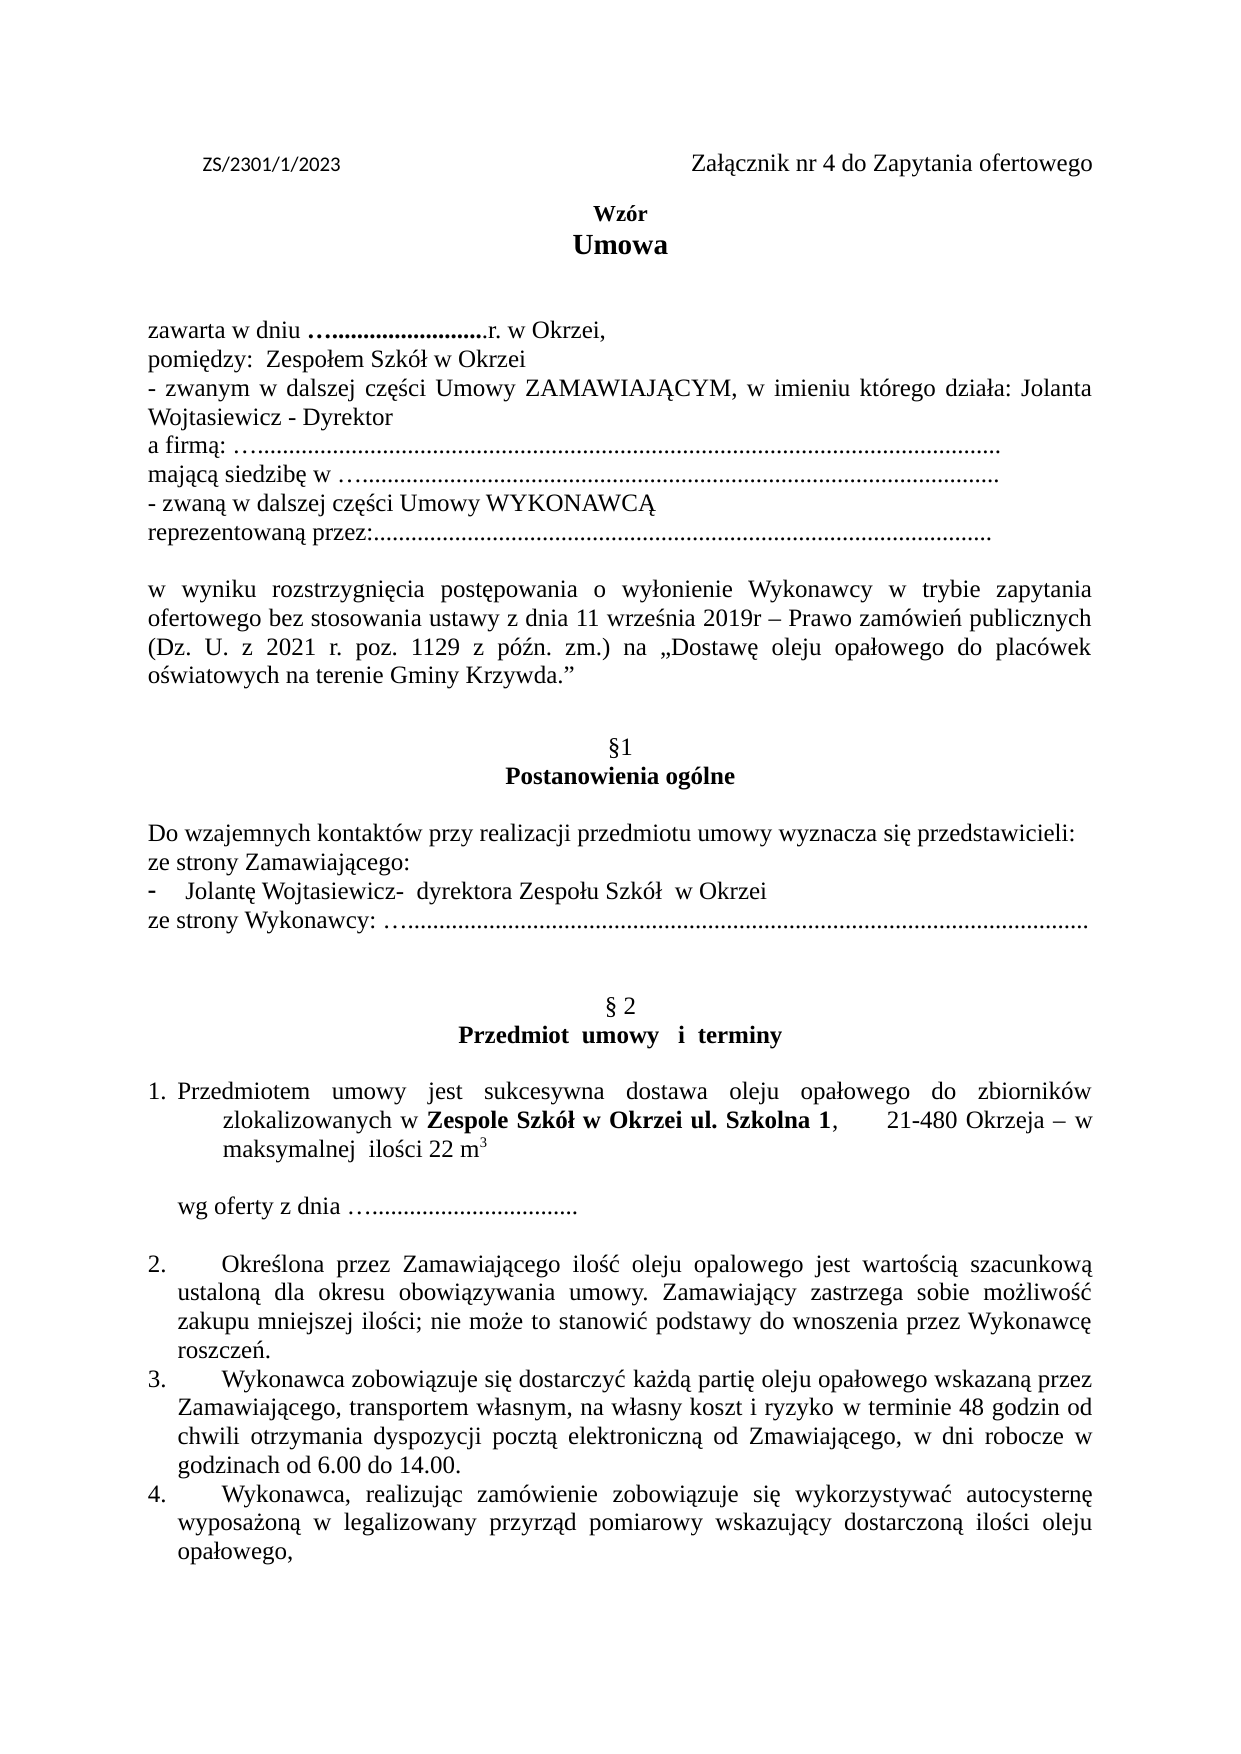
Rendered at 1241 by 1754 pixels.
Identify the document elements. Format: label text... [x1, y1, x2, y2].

text §1 [148, 732, 1093, 761]
text - zwaną w dalszej części Umowy WYKONAWCĄ [148, 488, 1093, 517]
list Jolantę Wojtasiewicz- dyrektora Zespołu Szkół w Okrzei [148, 876, 1093, 905]
list Wykonawca, realizując zamówienie zobowiązuje się wykorzystywać autocysternę wyposażoną w legalizowany przyrząd pomiarowy wskazujący dostarczoną ilości oleju opałowego, [148, 1479, 1093, 1565]
text Wzór [148, 200, 1093, 227]
text pomiędzy: Zespołem Szkół w Okrzei [148, 344, 1093, 373]
text ZS/2301/1/2023 Załącznik nr 4 do Zapytania ofertowego [148, 148, 1093, 176]
text a firmą: …....................................................................................................................... [148, 430, 1093, 459]
text wg oferty z dnia …................................. [177, 1191, 1093, 1220]
text Do wzajemnych kontaktów przy realizacji przedmiotu umowy wyznacza się przedstawicieli: [148, 818, 1093, 847]
text § 2 [148, 991, 1093, 1020]
text reprezentowaną przez:................................................................................................... [148, 517, 1093, 545]
text ze strony Zamawiającego: [148, 847, 1093, 876]
text mającą siedzibę w …...................................................................................................... [148, 459, 1093, 488]
list Przedmiotem umowy jest sukcesywna dostawa oleju opałowego do zbiorników zlokalizowanych w Zespole Szkół w Okrzei ul. Szkolna 1, 21-480 Okrzeja – w maksymalnej ilości 22 m3 [148, 1076, 1093, 1162]
text zawarta w dniu ….........................r. w Okrzei, [148, 315, 1093, 344]
list Określona przez Zamawiającego ilość oleju opalowego jest wartością szacunkową ustaloną dla okresu obowiązywania umowy. Zamawiający zastrzega sobie możliwość zakupu mniejszej ilości; nie może to stanowić podstawy do wnoszenia przez Wykonawcę roszczeń. [148, 1249, 1093, 1364]
text - zwanym w dalszej części Umowy ZAMAWIAJĄCYM, w imieniu którego działa: Jolanta Wojtasiewicz - Dyrektor [148, 373, 1093, 430]
list Wykonawca zobowiązuje się dostarczyć każdą partię oleju opałowego wskazaną przez Zamawiającego, transportem własnym, na własny koszt i ryzyko w terminie 48 godzin od chwili otrzymania dyspozycji pocztą elektroniczną od Zmawiającego, w dni robocze w godzinach od 6.00 do 14.00. [148, 1364, 1093, 1479]
text Postanowienia ogólne [148, 761, 1093, 790]
text Umowa [148, 227, 1093, 260]
subtitle ze strony Wykonawcy: …............................................................................................................. [148, 905, 1093, 933]
text Przedmiot umowy i terminy [148, 1020, 1093, 1048]
text w wyniku rozstrzygnięcia postępowania o wyłonienie Wykonawcy w trybie zapytania ofertowego bez stosowania ustawy z dnia 11 września 2019r – Prawo zamówień publicznych (Dz. U. z 2021 r. poz. 1129 z późn. zm.) na „Dostawę oleju opałowego do placówek oświatowych na terenie Gminy Krzywda.” [148, 574, 1093, 689]
